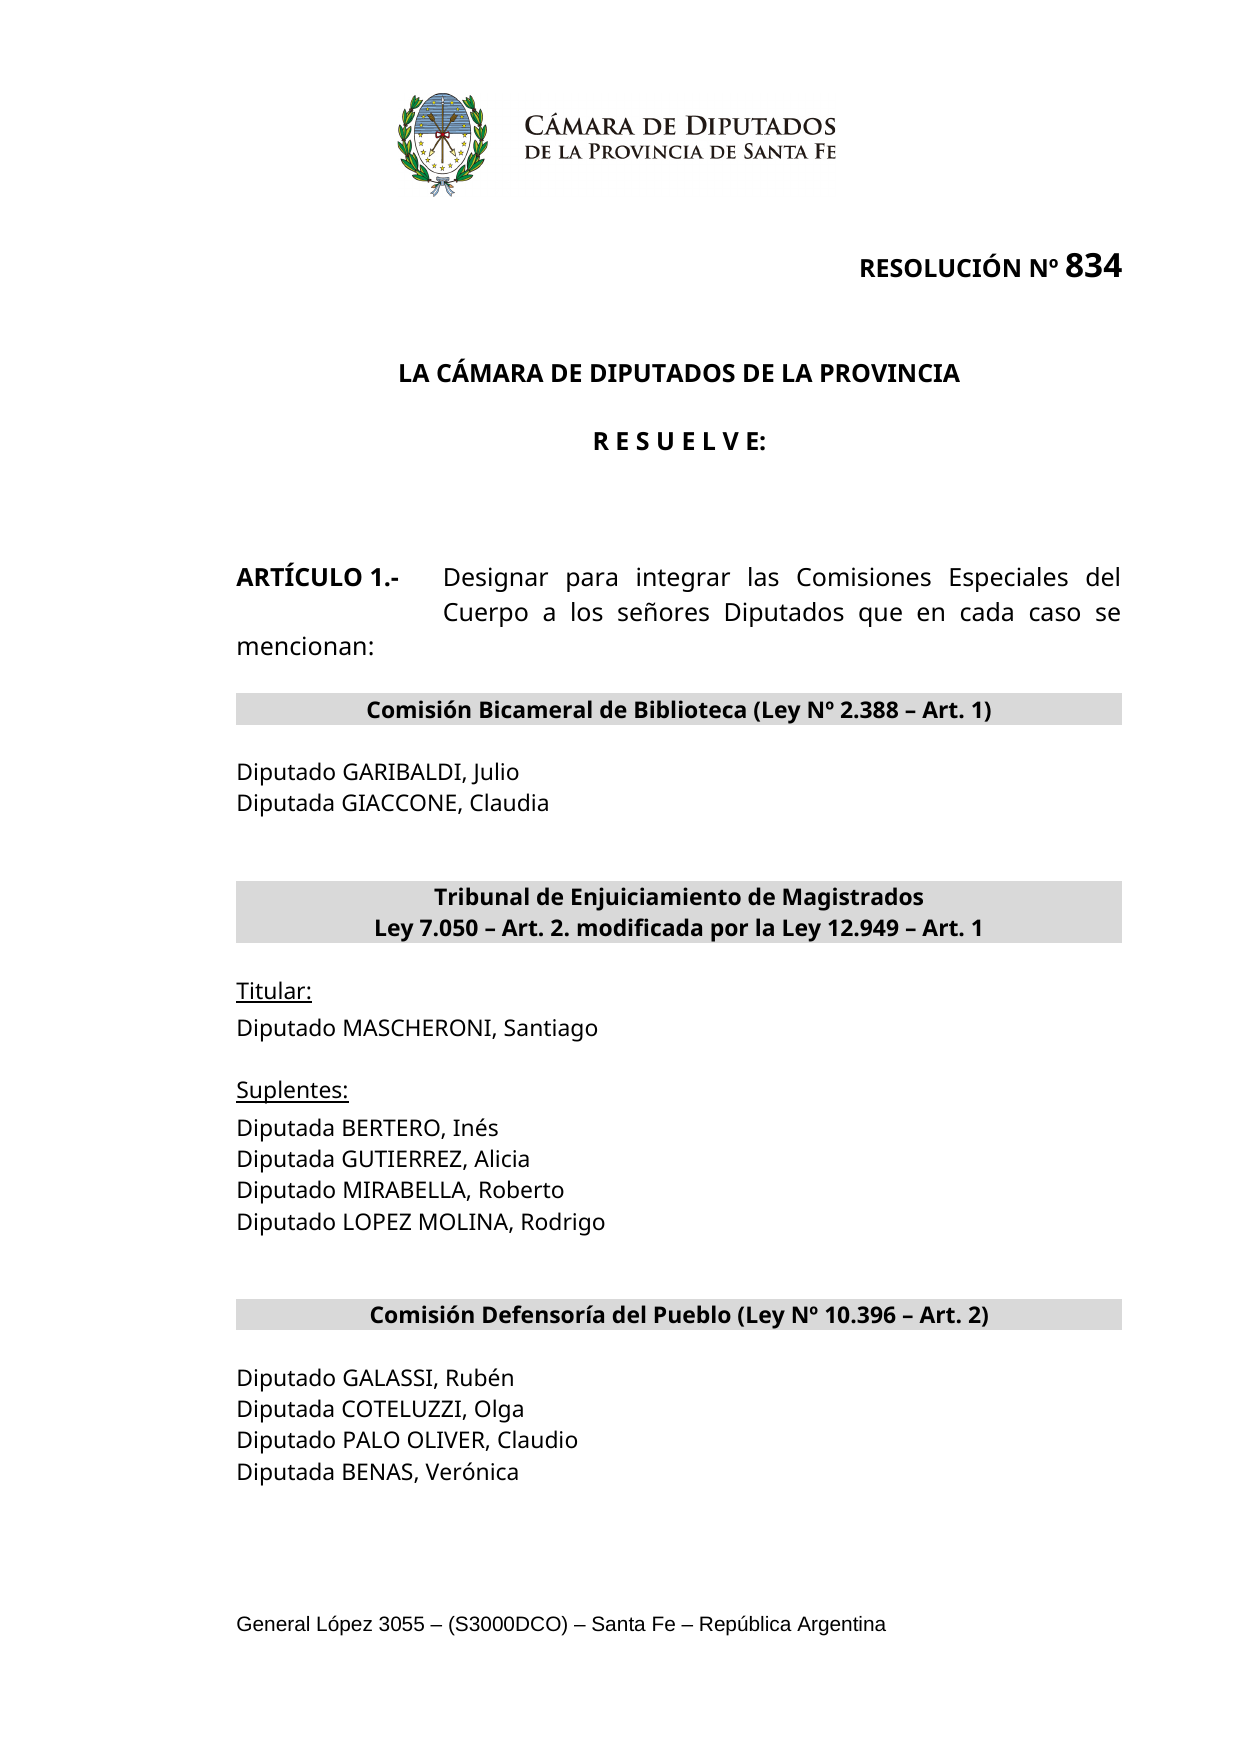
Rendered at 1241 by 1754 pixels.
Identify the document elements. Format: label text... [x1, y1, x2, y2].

text Diputado LOPEZ MOLINA, Rodrigo [236, 1205, 1122, 1237]
text Diputado PALO OLIVER, Claudio [236, 1424, 1122, 1455]
text Diputado GALASSI, Rubén [236, 1362, 1122, 1393]
text Suplentes: [236, 1074, 1122, 1106]
text RESOLUCIÓN Nº 834 [236, 242, 1122, 288]
text Comisión Defensoría del Pueblo (Ley Nº 10.396 – Art. 2) [236, 1299, 1122, 1330]
text Comisión Bicameral de Biblioteca (Ley Nº 2.388 – Art. 1) [236, 693, 1122, 725]
text Diputado GARIBALDI, Julio [236, 756, 1122, 787]
text Designar para integrar las Comisiones Especiales del Cuerpo a los señores Diputados que en cada caso se mencionan: [236, 560, 1122, 662]
text Diputado MIRABELLA, Roberto [236, 1174, 1122, 1205]
text Diputada GUTIERREZ, Alicia [236, 1143, 1122, 1174]
text Diputada BENAS, Verónica [236, 1455, 1122, 1487]
text Diputado MASCHERONI, Santiago [236, 1012, 1122, 1043]
text Ley 7.050 – Art. 2. modificada por la Ley 12.949 – Art. 1 [236, 912, 1122, 943]
text Tribunal de Enjuiciamiento de Magistrados [236, 881, 1122, 912]
text Titular: [236, 975, 1122, 1006]
text LA CÁMARA DE DIPUTADOS DE LA PROVINCIA [236, 356, 1122, 390]
picture [397, 93, 836, 197]
text Diputada COTELUZZI, Olga [236, 1393, 1122, 1424]
text Diputada BERTERO, Inés [236, 1112, 1122, 1143]
text R E S U E L V E: [236, 424, 1122, 458]
text Diputada GIACCONE, Claudia [236, 787, 1122, 818]
table_header ARTÍCULO 1.- [236, 560, 443, 610]
